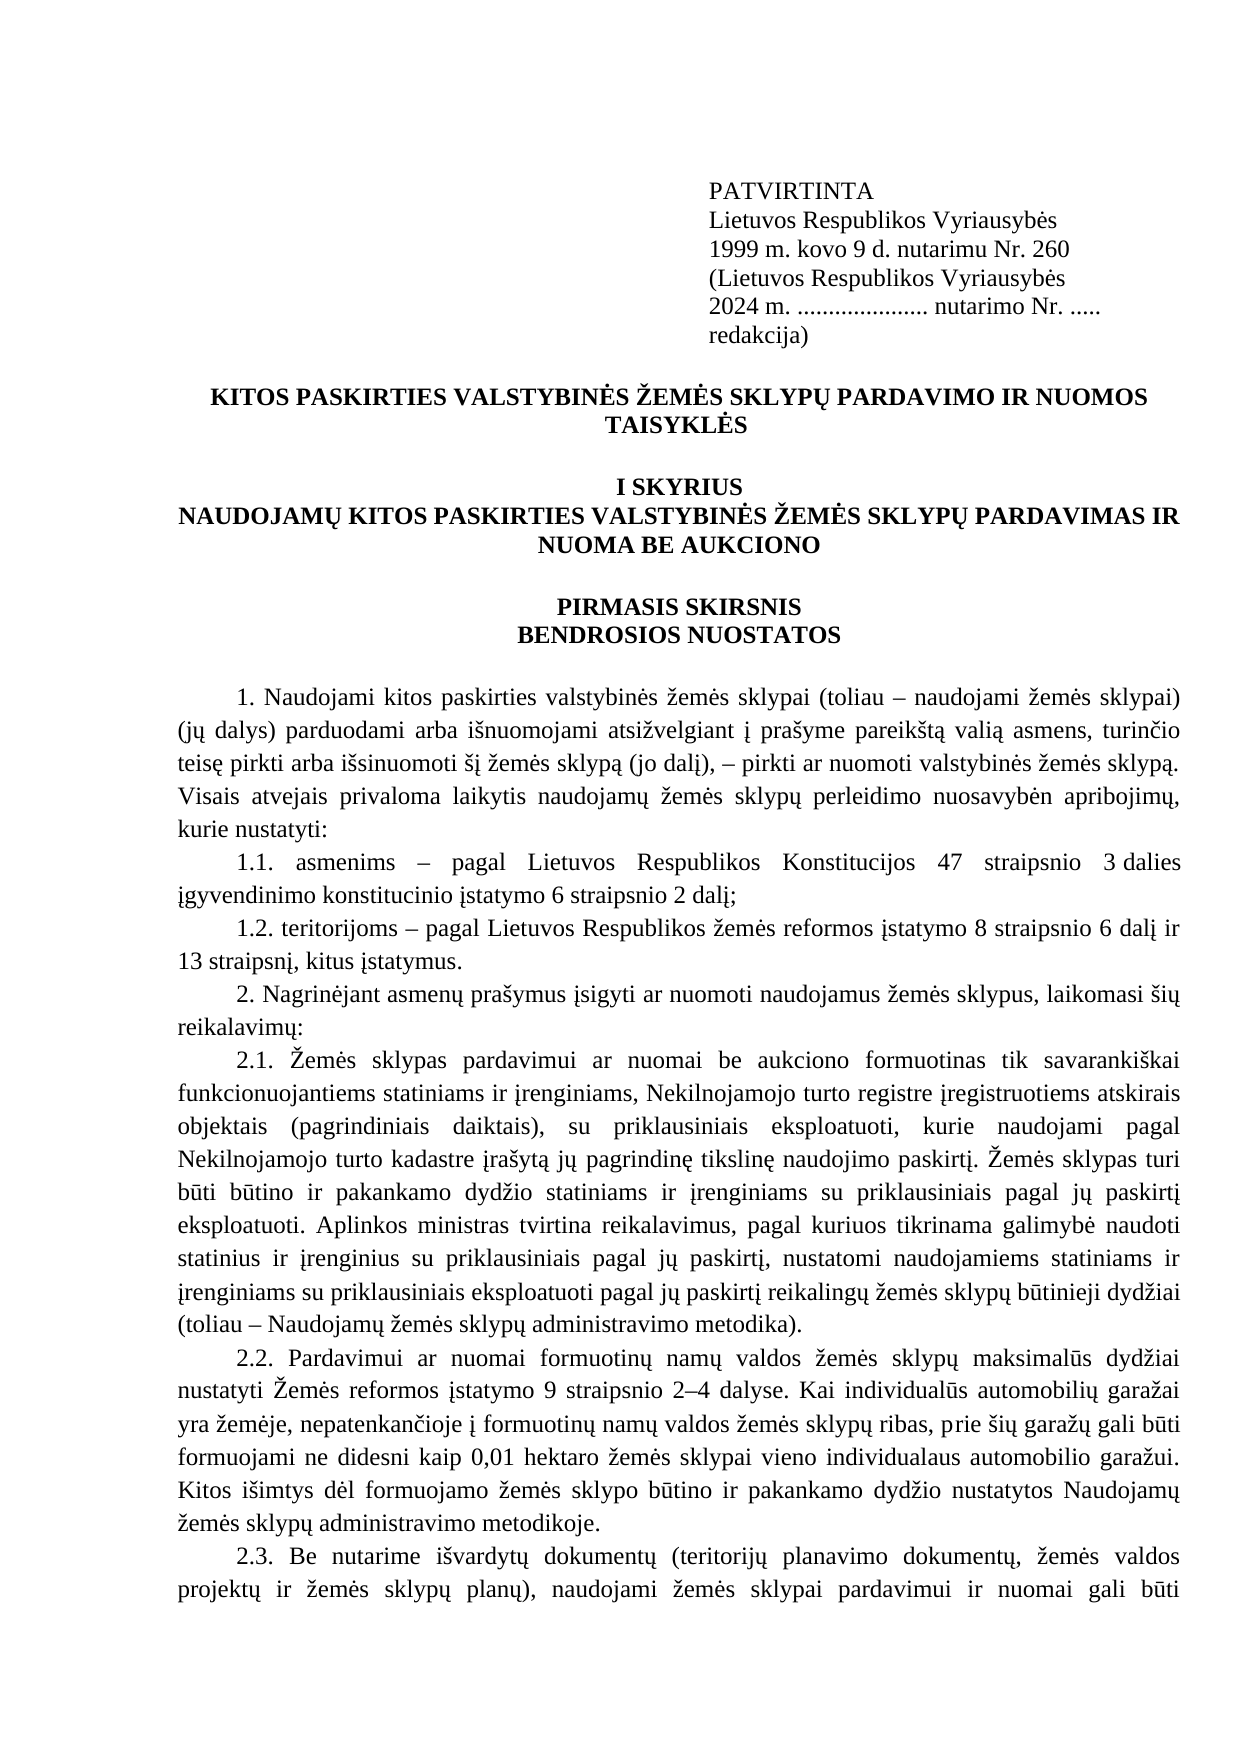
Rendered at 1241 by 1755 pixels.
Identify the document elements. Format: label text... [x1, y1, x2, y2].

text 2.3. Be nutarime išvardytų dokumentų (teritorijų planavimo dokumentų, žemės valdos projektų ir žemės sklypų planų), naudojami žemės sklypai pardavimui ir nuomai gali būti [177, 1541, 1181, 1602]
text PIRMASIS SKIRSNIS [177, 592, 1181, 620]
text BENDROSIOS NUOSTATOS [177, 620, 1181, 649]
text 2.1. Žemės sklypas pardavimui ar nuomai be aukciono formuotinas tik savarankiškai funkcionuojantiems statiniams ir įrenginiams, Nekilnojamojo turto registre įregistruotiems atskirais objektais (pagrindiniais daiktais), su priklausiniais eksploatuoti, kurie naudojami pagal Nekilnojamojo turto kadastre įrašytą jų pagrindinę tikslinę naudojimo paskirtį. Žemės sklypas turi būti būtino ir pakankamo dydžio statiniams ir įrenginiams su priklausiniais pagal jų paskirtį eksploatuoti. Aplinkos ministras tvirtina reikalavimus, pagal kuriuos tikrinama galimybė naudoti statinius ir įrenginius su priklausiniais pagal jų paskirtį, nustatomi naudojamiems statiniams ir įrenginiams su priklausiniais eksploatuoti pagal jų paskirtį reikalingų žemės sklypų būtinieji dydžiai (toliau – Naudojamų žemės sklypų administravimo metodika). [177, 1045, 1181, 1338]
text 1999 m. kovo 9 d. nutarimu Nr. 260 [177, 234, 1181, 263]
text KITOS PASKIRTIES VALSTYBINĖS ŽEMĖS SKLYPŲ PARDAVIMO IR NUOMOS TAISYKLĖS [177, 382, 1181, 439]
text 1.2. teritorijoms – pagal Lietuvos Respublikos žemės reformos įstatymo 8 straipsnio 6 dalį ir 13 straipsnį, kitus įstatymus. [177, 913, 1181, 975]
text NAUDOJAMŲ KITOS PASKIRTIES VALSTYBINĖS ŽEMĖS SKLYPŲ PARDAVIMAS IR NUOMA BE AUKCIONO [177, 501, 1181, 559]
text (Lietuvos Respublikos Vyriausybės [177, 263, 1181, 291]
text 1.1. asmenims – pagal Lietuvos Respublikos Konstitucijos 47 straipsnio 3 dalies įgyvendinimo konstitucinio įstatymo 6 straipsnio 2 dalį; [177, 847, 1181, 909]
text Patvirtinta [177, 176, 1181, 205]
text 1. Naudojami kitos paskirties valstybinės žemės sklypai (toliau – naudojami žemės sklypai) (jų dalys) parduodami arba išnuomojami atsižvelgiant į prašyme pareikštą valią asmens, turinčio teisę pirkti arba išsinuomoti šį žemės sklypą (jo dalį), – pirkti ar nuomoti valstybinės žemės sklypą. Visais atvejais privaloma laikytis naudojamų žemės sklypų perleidimo nuosavybėn apribojimų, kurie nustatyti: [177, 682, 1181, 843]
text 2.2. Pardavimui ar nuomai formuotinų namų valdos žemės sklypų maksimalūs dydžiai nustatyti Žemės reformos įstatymo 9 straipsnio 2–4 dalyse. Kai individualūs automobilių garažai yra žemėje, nepatenkančioje į formuotinų namų valdos žemės sklypų ribas, prie šių garažų gali būti formuojami ne didesni kaip 0,01 hektaro žemės sklypai vieno individualaus automobilio garažui. Kitos išimtys dėl formuojamo žemės sklypo būtino ir pakankamo dydžio nustatytos Naudojamų žemės sklypų administravimo metodikoje. [177, 1343, 1181, 1536]
text I SKYRIUS [177, 472, 1181, 501]
text 2. Nagrinėjant asmenų prašymus įsigyti ar nuomoti naudojamus žemės sklypus, laikomasi šių reikalavimų: [177, 979, 1181, 1041]
text 2024 m. ..................... nutarimo Nr. ..... redakcija) [709, 291, 1181, 349]
text Lietuvos Respublikos Vyriausybės [177, 205, 1181, 234]
